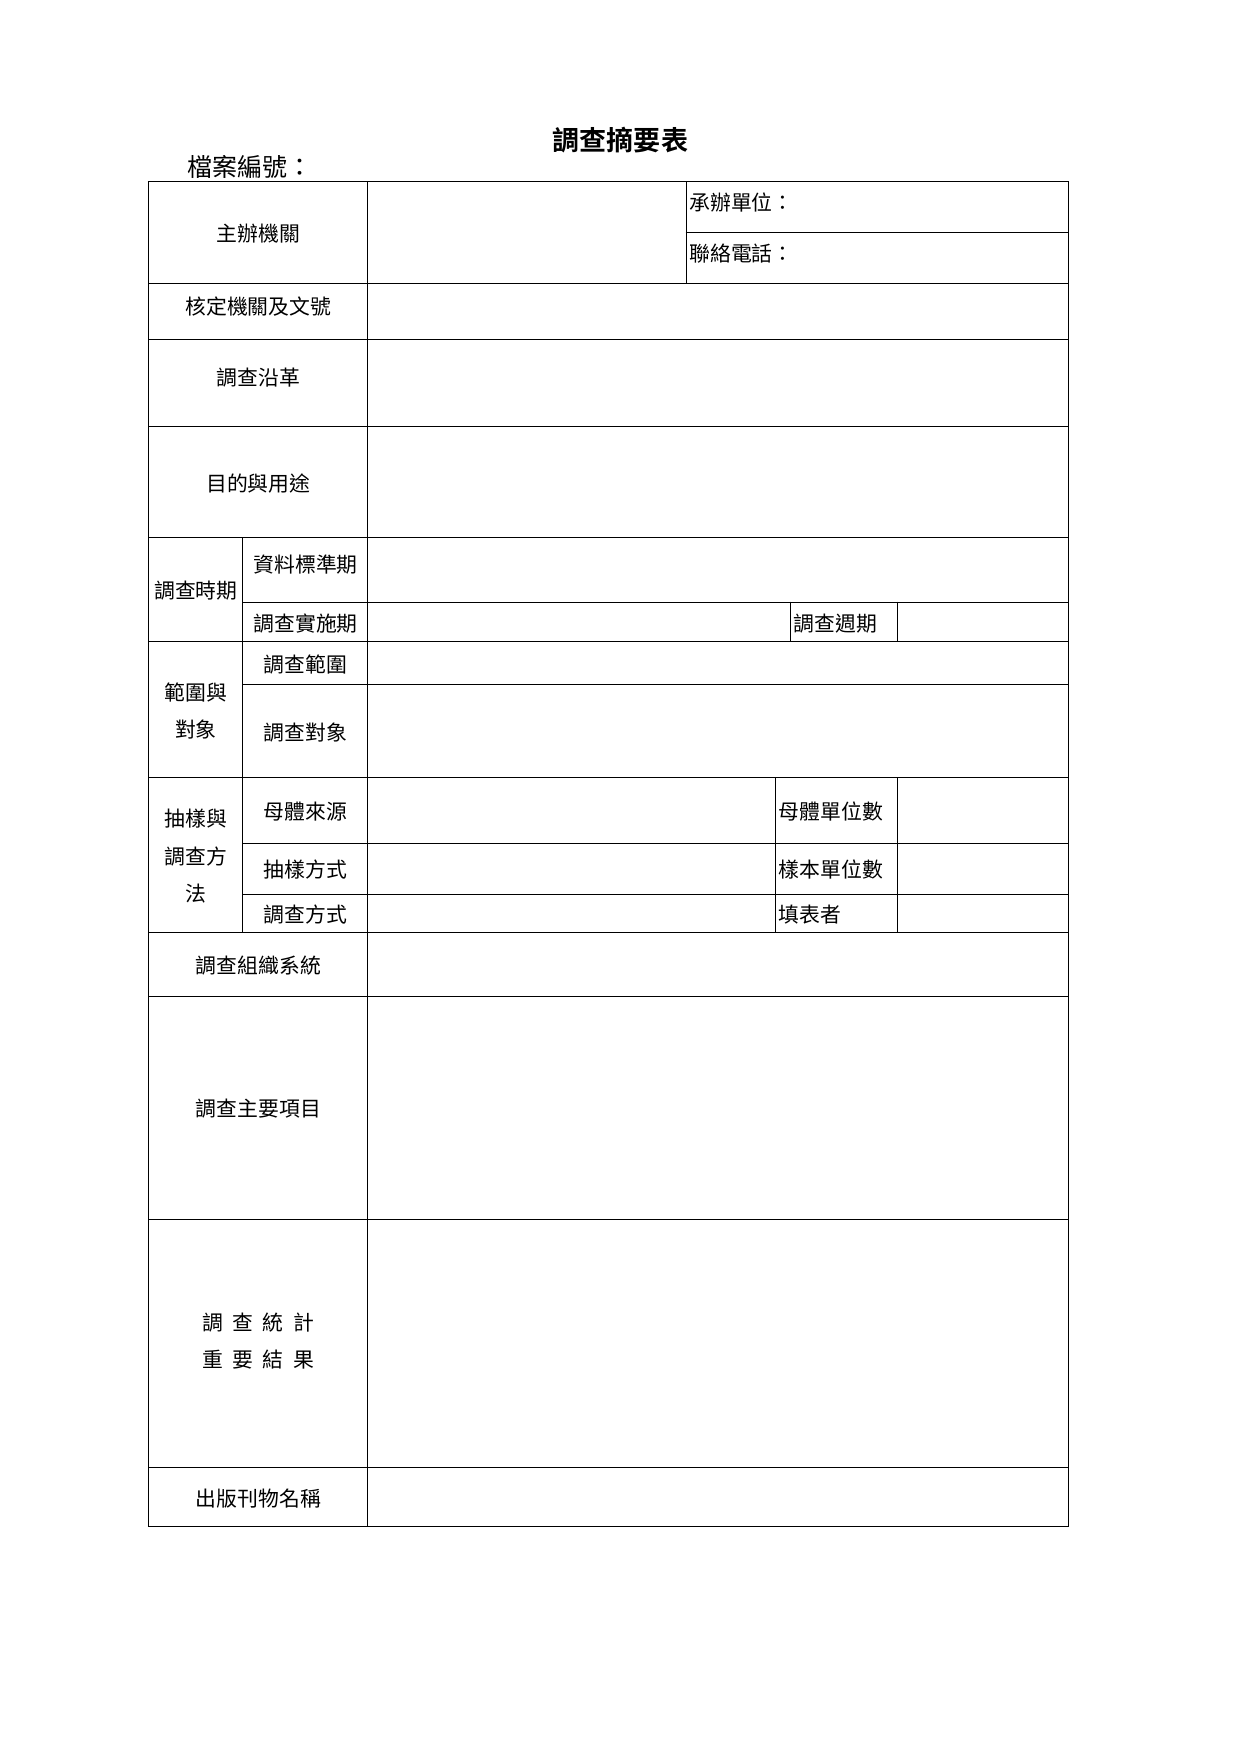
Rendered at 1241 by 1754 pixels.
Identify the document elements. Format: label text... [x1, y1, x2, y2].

table_cell [368, 933, 1068, 996]
table_cell 目的與用途 [149, 427, 367, 537]
table_cell [898, 778, 1068, 843]
table_cell 調查對象 [243, 685, 367, 777]
table_cell 調 查 統 計 重 要 結 果 [149, 1220, 367, 1467]
table_cell 填表者 [776, 895, 897, 932]
table_cell [368, 685, 1068, 777]
table_cell [368, 844, 775, 893]
table_cell 調查沿革 [149, 340, 367, 426]
table_cell [898, 603, 1068, 641]
table_cell 調查方式 [243, 895, 367, 932]
table_cell 聯絡電話： [687, 233, 1068, 283]
table_cell 資料標準期 [243, 538, 367, 602]
table_cell 抽樣方式 [243, 844, 367, 893]
table_cell 抽樣與調查方法 [149, 778, 242, 932]
table_cell [368, 1468, 1068, 1526]
table_cell [368, 895, 775, 932]
table_cell 核定機關及文號 [149, 284, 367, 339]
table_cell [898, 844, 1068, 893]
table_cell [368, 284, 1068, 339]
table_cell 出版刊物名稱 [149, 1468, 367, 1526]
table_cell [368, 340, 1068, 426]
table_cell 調查範圍 [243, 642, 367, 684]
table_cell 調查組織系統 [149, 933, 367, 996]
table_cell [368, 603, 790, 641]
table_header [368, 182, 686, 283]
table_cell [368, 642, 1068, 684]
table_cell 母體來源 [243, 778, 367, 843]
table_cell 範圍與對象 [149, 642, 242, 777]
table_header 主辦機關 [149, 182, 367, 283]
table_cell 調查主要項目 [149, 997, 367, 1219]
text 檔案編號： [187, 156, 1053, 181]
table_cell 調查時期 [149, 538, 242, 641]
table_cell 母體單位數 [776, 778, 897, 843]
table_cell [368, 1220, 1068, 1467]
table_header 承辦單位： [687, 182, 1068, 232]
text 調查摘要表 [187, 127, 1053, 156]
table_cell 調查週期 [791, 603, 897, 641]
table_cell [368, 427, 1068, 537]
table_cell [368, 778, 775, 843]
table_cell [898, 895, 1068, 932]
table_cell 樣本單位數 [776, 844, 897, 893]
table_cell 調查實施期 [243, 603, 367, 641]
table_cell [368, 538, 1068, 602]
table_cell [368, 997, 1068, 1219]
